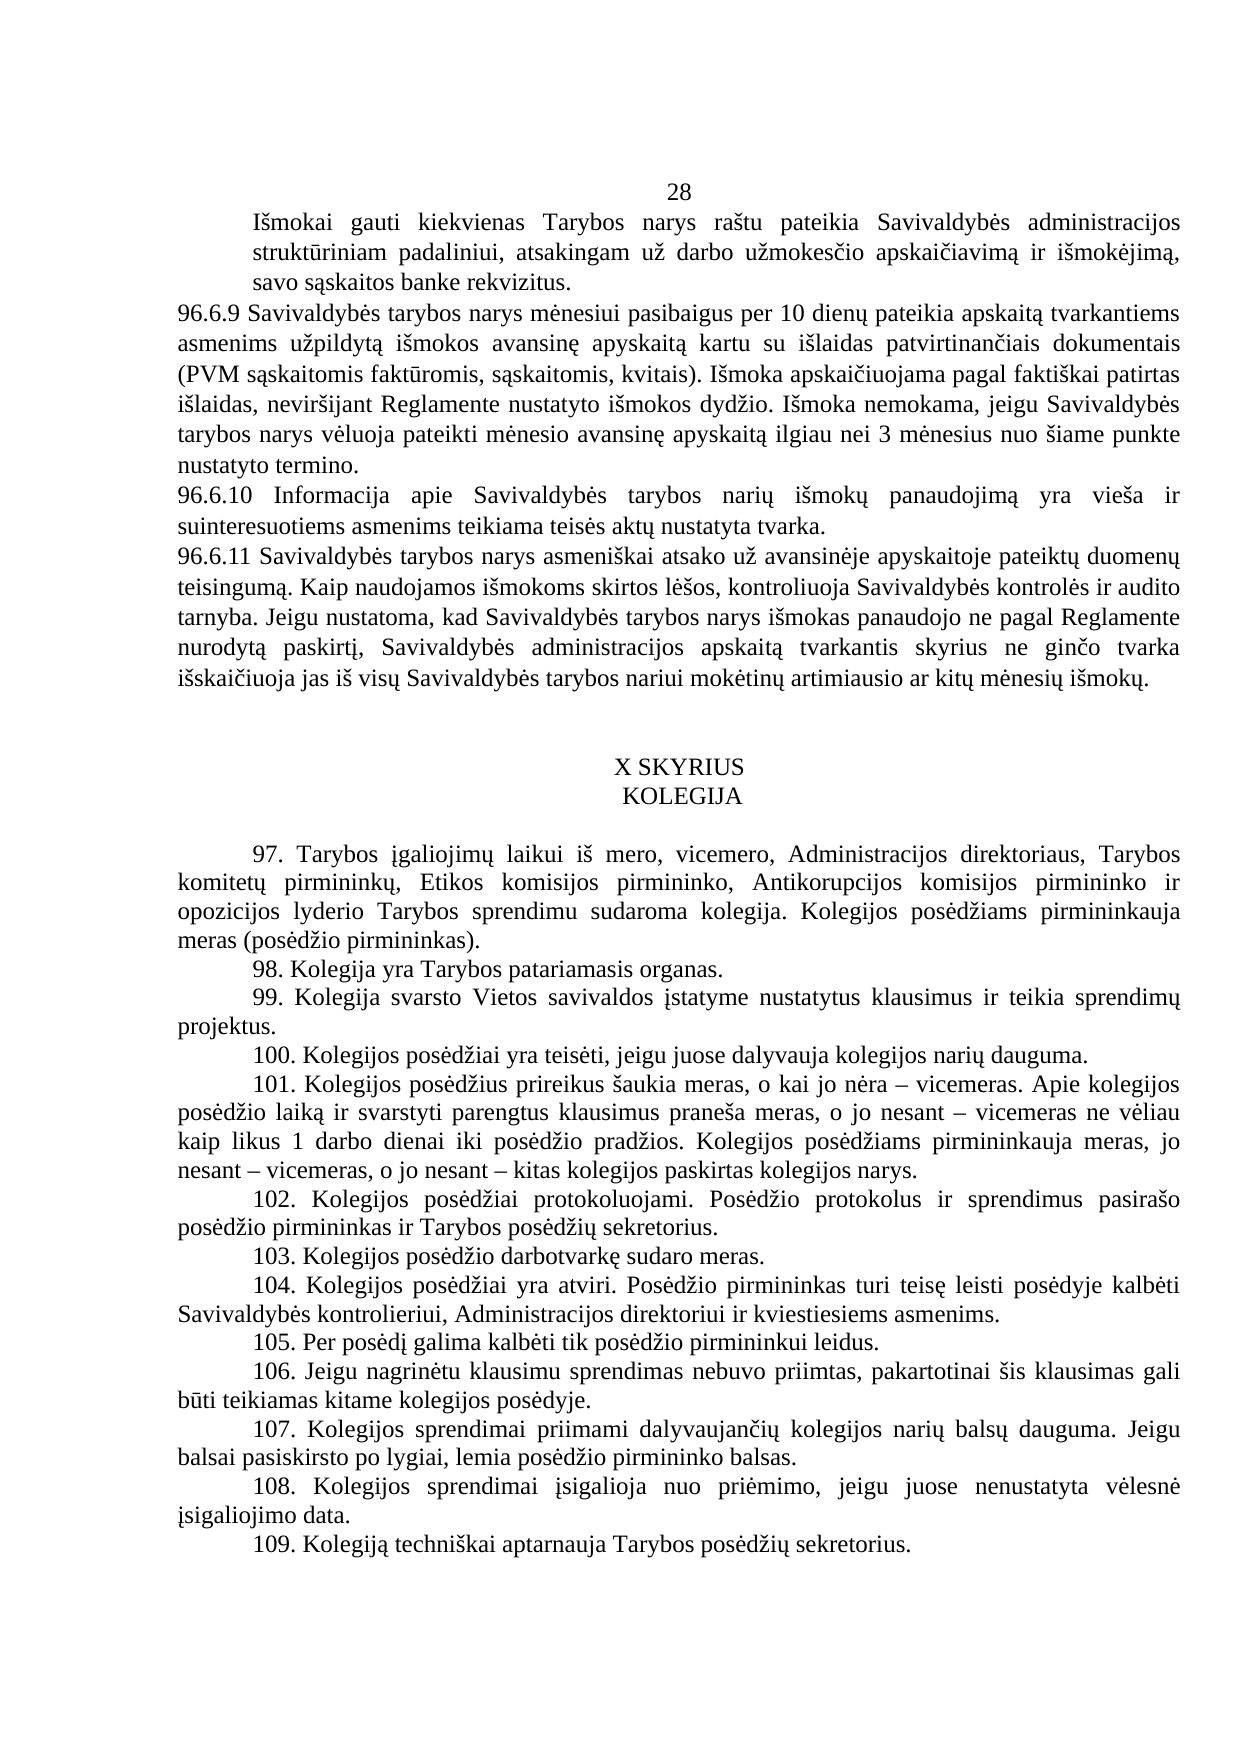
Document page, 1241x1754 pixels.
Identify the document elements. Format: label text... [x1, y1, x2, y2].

text 105. Per posėdį galima kalbėti tik posėdžio pirmininkui leidus. [177, 1327, 1181, 1356]
text 104. Kolegijos posėdžiai yra atviri. Posėdžio pirmininkas turi teisę leisti posėdyje kalbėti Savivaldybės kontrolieriui, Administracijos direktoriui ir kviestiesiems asmenims. [177, 1270, 1181, 1327]
text 102. Kolegijos posėdžiai protokoluojami. Posėdžio protokolus ir sprendimus pasirašo posėdžio pirmininkas ir Tarybos posėdžių sekretorius. [177, 1184, 1181, 1241]
text 106. Jeigu nagrinėtu klausimu sprendimas nebuvo priimtas, pakartotinai šis klausimas gali būti teikiamas kitame kolegijos posėdyje. [177, 1356, 1181, 1414]
subtitle 96.6.11 Savivaldybės tarybos narys asmeniškai atsako už avansinėje apyskaitoje pateiktų duomenų teisingumą. Kaip naudojamos išmokoms skirtos lėšos, kontroliuoja Savivaldybės kontrolės ir audito tarnyba. Jeigu nustatoma, kad Savivaldybės tarybos narys išmokas panaudojo ne pagal Reglamente nurodytą paskirtį, Savivaldybės administracijos apskaitą tvarkantis skyrius ne ginčo tvarka išskaičiuoja jas iš visų Savivaldybės tarybos nariui mokėtinų artimiausio ar kitų mėnesių išmokų. [177, 541, 1181, 692]
text 108. Kolegijos sprendimai įsigalioja nuo priėmimo, jeigu juose nenustatyta vėlesnė įsigaliojimo data. [177, 1471, 1181, 1529]
text 107. Kolegijos sprendimai priimami dalyvaujančių kolegijos narių balsų dauguma. Jeigu balsai pasiskirsto po lygiai, lemia posėdžio pirmininko balsas. [177, 1414, 1181, 1471]
text 109. Kolegiją techniškai aptarnauja Tarybos posėdžių sekretorius. [177, 1529, 1181, 1557]
text 103. Kolegijos posėdžio darbotvarkę sudaro meras. [177, 1241, 1181, 1270]
text KOLEGIJA [177, 781, 1181, 810]
subtitle 96.6.10 Informacija apie Savivaldybės tarybos narių išmokų panaudojimą yra vieša ir suinteresuotiems asmenims teikiama teisės aktų nustatyta tvarka. [177, 480, 1181, 539]
text 100. Kolegijos posėdžiai yra teisėti, jeigu juose dalyvauja kolegijos narių dauguma. [177, 1040, 1181, 1069]
text 97. Tarybos įgaliojimų laikui iš mero, vicemero, Administracijos direktoriaus, Tarybos komitetų pirmininkų, Etikos komisijos pirmininko, Antikorupcijos komisijos pirmininko ir opozicijos lyderio Tarybos sprendimu sudaroma kolegija. Kolegijos posėdžiams pirmininkauja meras (posėdžio pirmininkas). [177, 839, 1181, 954]
subtitle Išmokai gauti kiekvienas Tarybos narys raštu pateikia Savivaldybės administracijos struktūriniam padaliniui, atsakingam už darbo užmokesčio apskaičiavimą ir išmokėjimą, savo sąskaitos banke rekvizitus. [252, 207, 1181, 296]
text X skyrius [177, 752, 1181, 781]
text 99. Kolegija svarsto Vietos savivaldos įstatyme nustatytus klausimus ir teikia sprendimų projektus. [177, 982, 1181, 1040]
text 101. Kolegijos posėdžius prireikus šaukia meras, o kai jo nėra – vicemeras. Apie kolegijos posėdžio laiką ir svarstyti parengtus klausimus praneša meras, o jo nesant – vicemeras ne vėliau kaip likus 1 darbo dienai iki posėdžio pradžios. Kolegijos posėdžiams pirmininkauja meras, jo nesant – vicemeras, o jo nesant – kitas kolegijos paskirtas kolegijos narys. [177, 1069, 1181, 1184]
subtitle 96.6.9 Savivaldybės tarybos narys mėnesiui pasibaigus per 10 dienų pateikia apskaitą tvarkantiems asmenims užpildytą išmokos avansinę apyskaitą kartu su išlaidas patvirtinančiais dokumentais (PVM sąskaitomis faktūromis, sąskaitomis, kvitais). Išmoka apskaičiuojama pagal faktiškai patirtas išlaidas, neviršijant Reglamente nustatyto išmokos dydžio. Išmoka nemokama, jeigu Savivaldybės tarybos narys vėluoja pateikti mėnesio avansinę apyskaitą ilgiau nei 3 mėnesius nuo šiame punkte nustatyto termino. [177, 298, 1181, 479]
text 98. Kolegija yra Tarybos patariamasis organas. [177, 954, 1181, 982]
